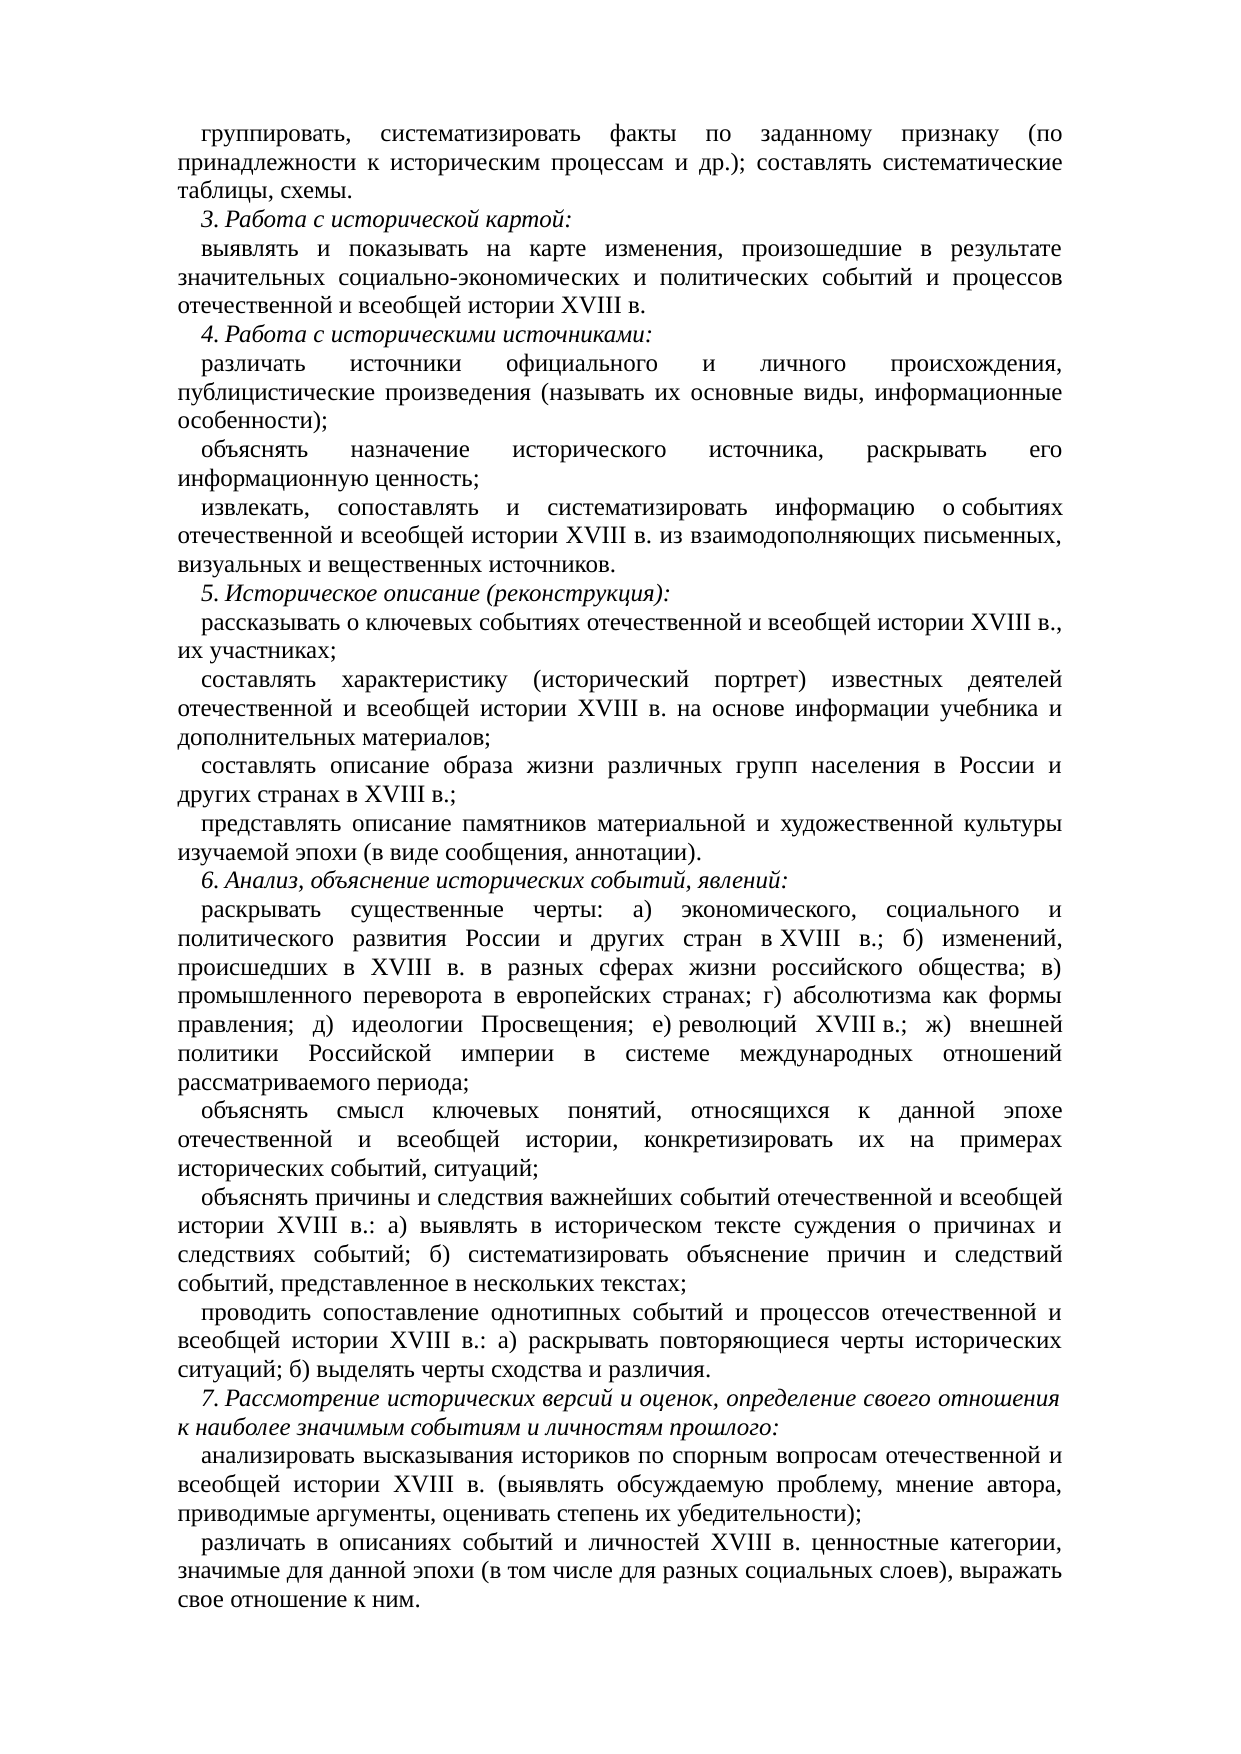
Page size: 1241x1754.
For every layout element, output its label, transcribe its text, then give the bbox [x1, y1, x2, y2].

text составлять характеристику (исторический портрет) известных деятелей отечественной и всеобщей истории XVIII в. на основе информации учебника и дополнительных материалов; [177, 664, 1063, 751]
text различать источники официального и личного происхождения, публицистические произведения (называть их основные виды, информационные особенности); [177, 348, 1063, 434]
text представлять описание памятников материальной и художественной культуры изучаемой эпохи (в виде сообщения, аннотации). [177, 808, 1063, 866]
text извлекать, сопоставлять и систематизировать информацию о событиях отечественной и всеобщей истории XVIII в. из взаимодополняющих письменных, визуальных и вещественных источников. [177, 492, 1063, 578]
text объяснять смысл ключевых понятий, относящихся к данной эпохе отечественной и всеобщей истории, конкретизировать их на примерах исторических событий, ситуаций; [177, 1096, 1063, 1182]
text раскрывать существенные черты: а) экономического, социального и политического развития России и других стран в XVIII в.; б) изменений, происшедших в XVIII в. в разных сферах жизни российского общества; в) промышленного переворота в европейских странах; г) абсолютизма как формы правления; д) идеологии Просвещения; е) революций XVIII в.; ж) внешней политики Российской империи в системе международных отношений рассматриваемого периода; [177, 894, 1063, 1096]
text проводить сопоставление однотипных событий и процессов отечественной и всеобщей истории XVIII в.: а) раскрывать повторяющиеся черты исторических ситуаций; б) выделять черты сходства и различия. [177, 1297, 1063, 1383]
text выявлять и показывать на карте изменения, произошедшие в результате значительных социально-экономических и политических событий и процессов отечественной и всеобщей истории XVIII в. [177, 233, 1063, 319]
text 6. Анализ, объяснение исторических событий, явлений: [177, 866, 1063, 894]
text различать в описаниях событий и личностей XVIII в. ценностные категории, значимые для данной эпохи (в том числе для разных социальных слоев), выражать свое отношение к ним. [177, 1527, 1063, 1613]
text объяснять назначение исторического источника, раскрывать его информационную ценность; [177, 434, 1063, 492]
text анализировать высказывания историков по спорным вопросам отечественной и всеобщей истории XVIII в. (выявлять обсуждаемую проблему, мнение автора, приводимые аргументы, оценивать степень их убедительности); [177, 1441, 1063, 1527]
text 3. Работа с исторической картой: [177, 204, 1063, 233]
text группировать, систематизировать факты по заданному признаку (по принадлежности к историческим процессам и др.); составлять систематические таблицы, схемы. [177, 118, 1063, 204]
text составлять описание образа жизни различных групп населения в России и других странах в XVIII в.; [177, 751, 1063, 808]
text объяснять причины и следствия важнейших событий отечественной и всеобщей истории XVIII в.: а) выявлять в историческом тексте суждения о причинах и следствиях событий; б) систематизировать объяснение причин и следствий событий, представленное в нескольких текстах; [177, 1182, 1063, 1297]
text рассказывать о ключевых событиях отечественной и всеобщей истории XVIII в., их участниках; [177, 607, 1063, 664]
text 7. Рассмотрение исторических версий и оценок, определение своего отношения к наиболее значимым событиям и личностям прошлого: [177, 1383, 1063, 1441]
text 5. Историческое описание (реконструкция): [177, 578, 1063, 607]
text 4. Работа с историческими источниками: [177, 319, 1063, 348]
